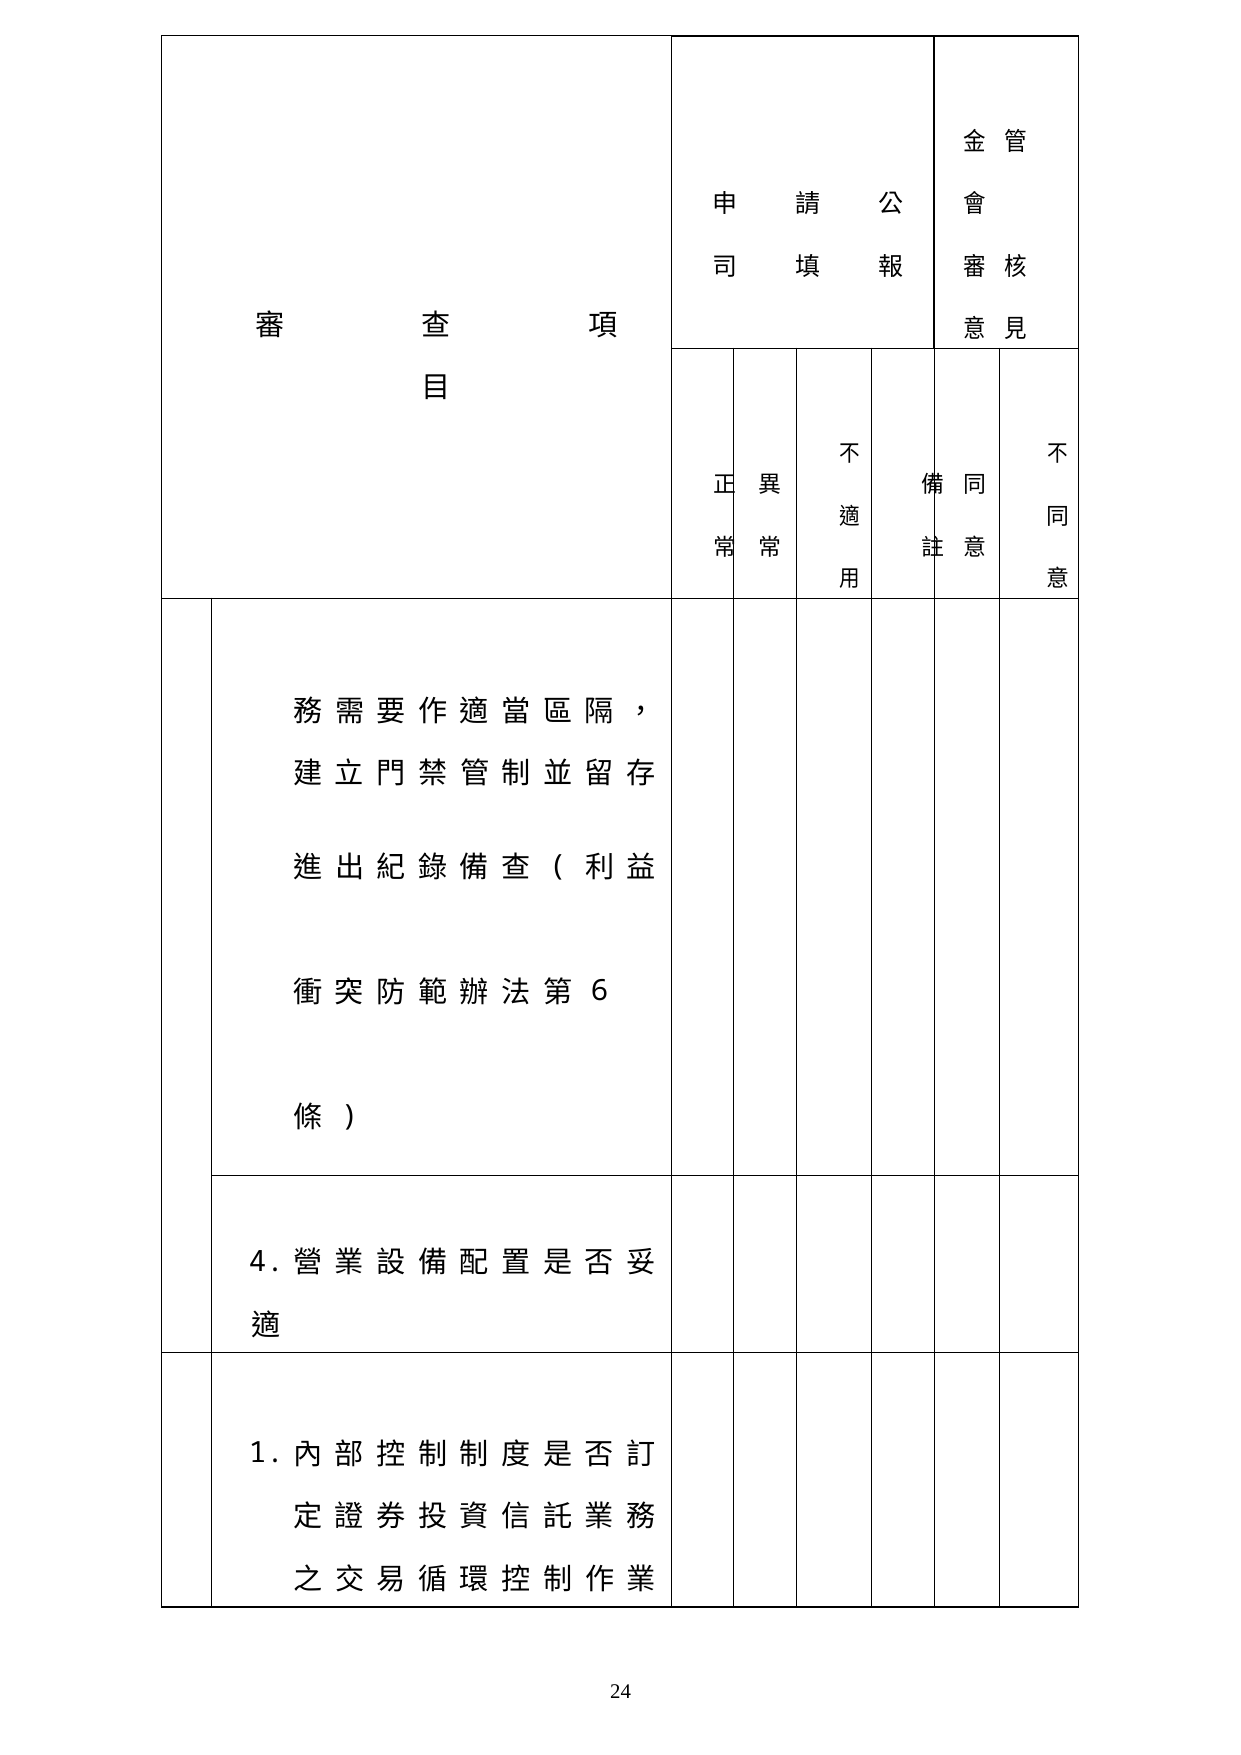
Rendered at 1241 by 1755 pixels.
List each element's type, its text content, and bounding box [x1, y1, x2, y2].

table_cell 正常 [672, 349, 733, 597]
table_cell [935, 599, 999, 1175]
table_cell [1000, 1176, 1078, 1352]
table_cell [797, 1353, 871, 1606]
table_cell [872, 599, 934, 1175]
table_cell [734, 1176, 796, 1352]
table_cell [1000, 599, 1078, 1175]
table_cell 不同意 [1000, 349, 1078, 597]
table_cell [734, 599, 796, 1175]
table_cell 異常 [734, 349, 796, 597]
table_cell [935, 1176, 999, 1352]
table_cell [797, 599, 871, 1175]
table_cell 不適用 [797, 349, 871, 597]
table_header 金管會 審核意見 [935, 37, 1078, 347]
table_cell [162, 1353, 211, 1606]
table_cell [935, 1353, 999, 1606]
table_cell [672, 1176, 733, 1352]
table_cell [872, 1176, 934, 1352]
table_cell [672, 599, 733, 1175]
table_header 申 請 公 司 填 報 [672, 37, 933, 347]
table_cell 4.營業設備配置是否妥適 [212, 1176, 671, 1352]
table_cell 務需要作適當區隔，建立門禁管制並留存進出紀錄備查(利益衝突防範辦法第6條) [212, 599, 671, 1175]
table_cell 備註 [872, 349, 934, 597]
table_cell [734, 1353, 796, 1606]
table_header 審 查 項 目 [162, 36, 671, 597]
table_cell 1.內部控制制度是否訂定證券投資信託業務之交易循環控制作業 [212, 1353, 671, 1606]
table_cell [672, 1353, 733, 1606]
table_cell [797, 1176, 871, 1352]
table_cell [872, 1353, 934, 1606]
table_cell 場地及設備 [162, 599, 211, 1352]
table_cell [1000, 1353, 1078, 1606]
table_cell 同意 [935, 349, 999, 597]
